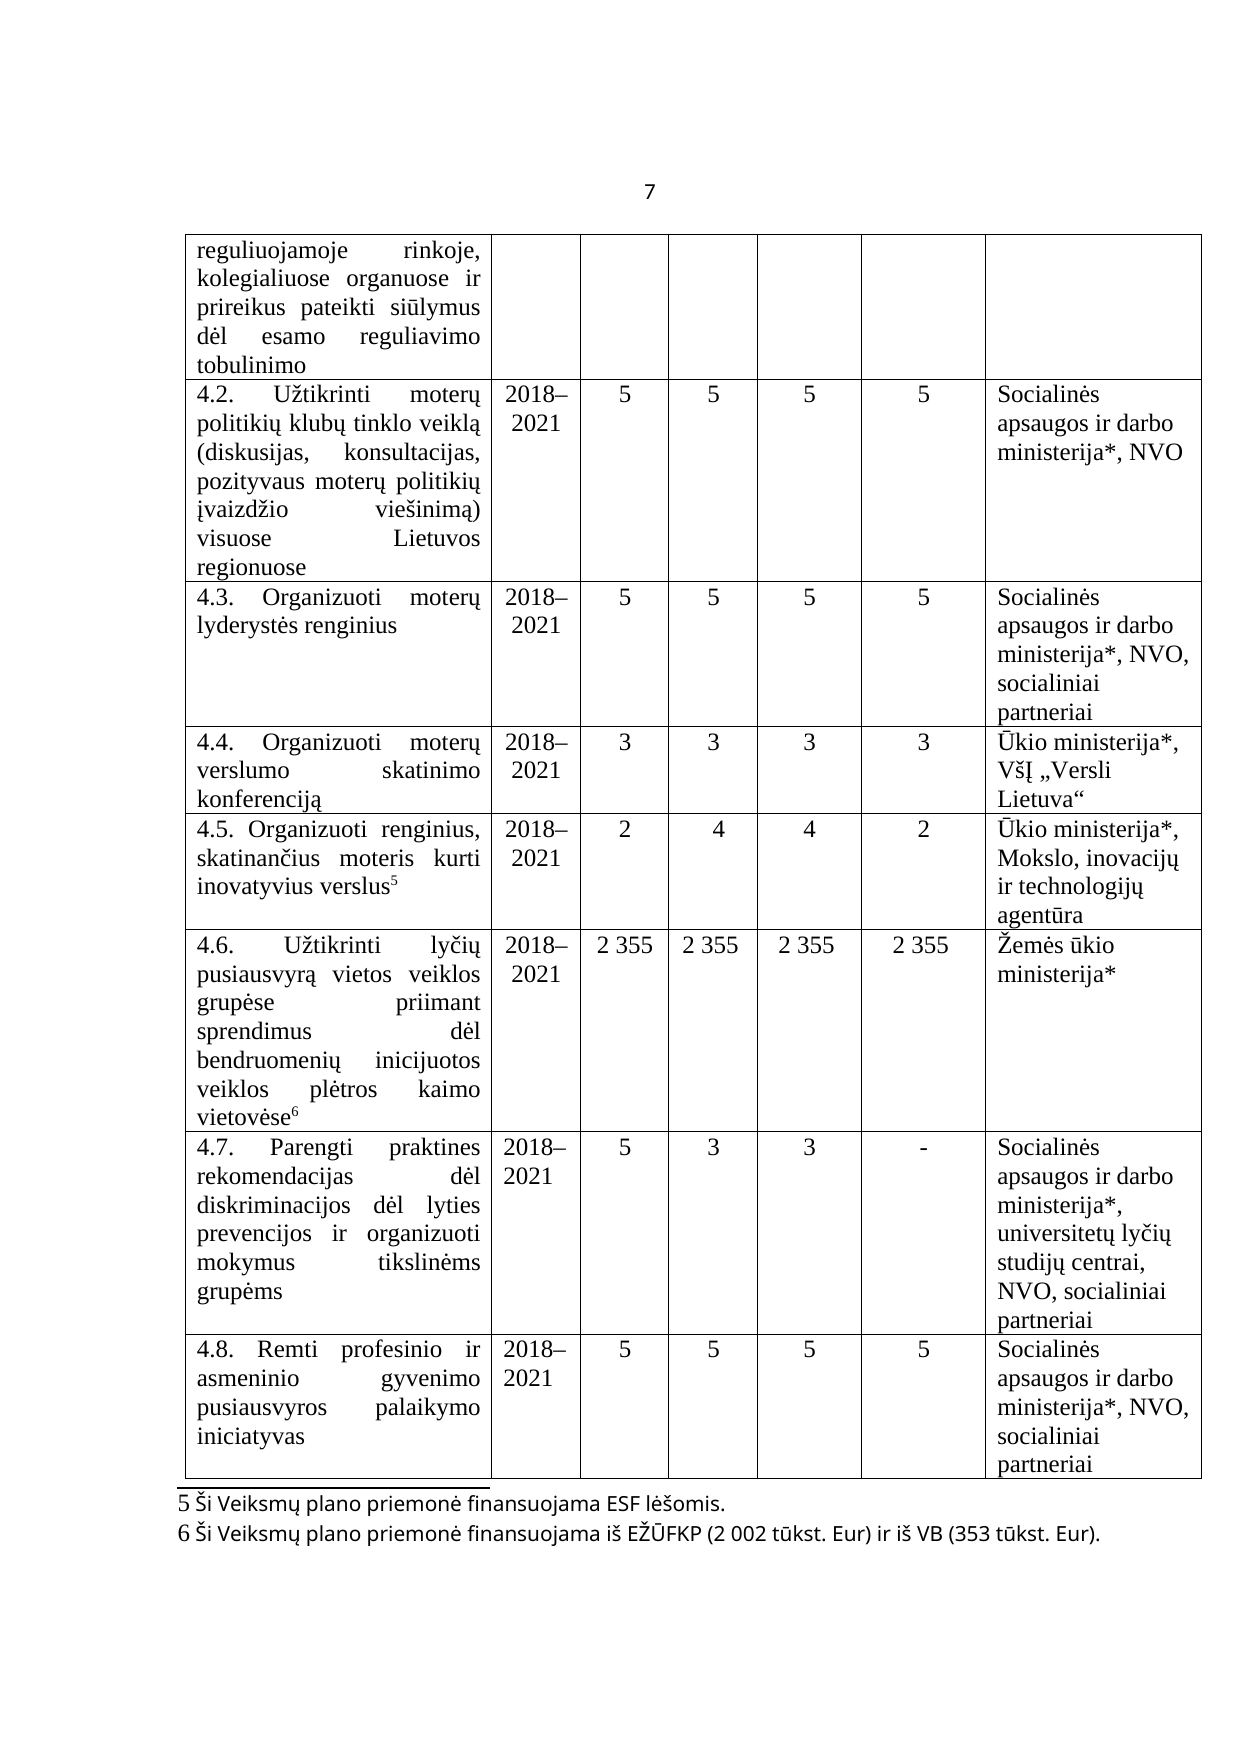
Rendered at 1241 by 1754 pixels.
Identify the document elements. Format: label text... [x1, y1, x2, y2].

table_cell 4.6. Užtikrinti lyčių pusiausvyrą vietos veiklos grupėse priimant sprendimus dėl bendruomenių inicijuotos veiklos plėtros kaimo vietovėse [186, 930, 491, 1131]
table_cell [1202, 234, 1207, 378]
table_cell Socialinės apsaugos ir darbo ministerija*, NVO [986, 380, 1201, 581]
table_cell 2 [862, 814, 985, 929]
table_cell 5 [669, 582, 757, 726]
table_cell [1202, 726, 1207, 813]
table_cell 4.2. Užtikrinti moterų politikių klubų tinklo veiklą (diskusijas, konsultacijas, pozityvaus moterų politikių įvaizdžio viešinimą) visuose Lietuvos regionuose [186, 380, 491, 581]
table_cell Socialinės apsaugos ir darbo ministerija*, NVO, socialiniai partneriai [986, 582, 1201, 726]
table_cell Žemės ūkio ministerija* [986, 930, 1201, 1131]
table_cell [1202, 1131, 1207, 1333]
table_cell 3 [581, 727, 668, 813]
table_cell 4 [669, 814, 757, 929]
table_cell Socialinės apsaugos ir darbo ministerija*, NVO, socialiniai partneriai [986, 1335, 1201, 1478]
table_cell 2 355 [862, 930, 985, 1131]
table_cell [1202, 813, 1207, 929]
table_cell - [862, 1132, 985, 1333]
table_cell Socialinės apsaugos ir darbo ministerija*, universitetų lyčių studijų centrai, NVO, socialiniai partneriai [986, 1132, 1201, 1333]
table_cell 4.3. Organizuoti moterų lyderystės renginius [186, 582, 491, 726]
table_cell [1202, 929, 1207, 1131]
table_cell 2018–2021 [492, 582, 580, 726]
table_cell 3 [669, 727, 757, 813]
table_cell 5 [581, 380, 668, 581]
table_cell 2 355 [758, 930, 861, 1131]
table_cell 4.5. Organizuoti renginius, skatinančius moteris kurti inovatyvius verslus [186, 814, 491, 929]
table_cell 3 [758, 1132, 861, 1333]
table_cell 2 355 [581, 930, 668, 1131]
table_cell 2018–2021 [492, 1335, 580, 1478]
table_cell 3 [669, 1132, 757, 1333]
table_cell [1202, 1334, 1207, 1478]
table_cell 5 [862, 380, 985, 581]
table_cell 5 [669, 1335, 757, 1478]
table_cell Ūkio ministerija*, VšĮ „Versli Lietuva“ [986, 727, 1201, 813]
table_cell 2 [581, 814, 668, 929]
table_cell 5 [758, 1335, 861, 1478]
table_cell 4.8. Remti profesinio ir asmeninio gyvenimo pusiausvyros palaikymo iniciatyvas [186, 1335, 491, 1478]
table_cell 5 [862, 582, 985, 726]
table_cell 5 [581, 582, 668, 726]
table_cell 4 [758, 814, 861, 929]
table_cell 2018–2021 [492, 814, 580, 929]
table_cell 5 [581, 1335, 668, 1478]
table_cell [1202, 581, 1207, 726]
table_cell Ūkio ministerija*, Mokslo, inovacijų ir technologijų agentūra [986, 814, 1201, 929]
table_cell 2018–2021 [492, 1132, 580, 1333]
table_cell reguliuojamoje rinkoje, kolegialiuose organuose ir prireikus pateikti siūlymus dėl esamo reguliavimo tobulinimo [186, 235, 491, 378]
table_cell - [862, 235, 985, 378]
table_cell 2018–2021 [492, 930, 580, 1131]
table_cell - [758, 235, 861, 378]
table_cell 5 [581, 1132, 668, 1333]
table_cell 5 [758, 582, 861, 726]
table_cell 2 355 [669, 930, 757, 1131]
table_cell 5 [862, 1335, 985, 1478]
table_cell 3 [758, 727, 861, 813]
table_cell [986, 235, 1201, 378]
table_cell 4.7. Parengti praktines rekomendacijas dėl diskriminacijos dėl lyties prevencijos ir organizuoti mokymus tikslinėms grupėms [186, 1132, 491, 1333]
table_cell [1202, 379, 1207, 581]
table_cell 4.4. Organizuoti moterų verslumo skatinimo konferenciją [186, 727, 491, 813]
table_cell 2018–2021 [492, 380, 580, 581]
table_cell - [669, 235, 757, 378]
table_cell - [581, 235, 668, 378]
table_cell 5 [669, 380, 757, 581]
table_cell 2018–2021 [492, 727, 580, 813]
table_cell 3 [862, 727, 985, 813]
table_cell [492, 235, 580, 378]
table_cell 5 [758, 380, 861, 581]
